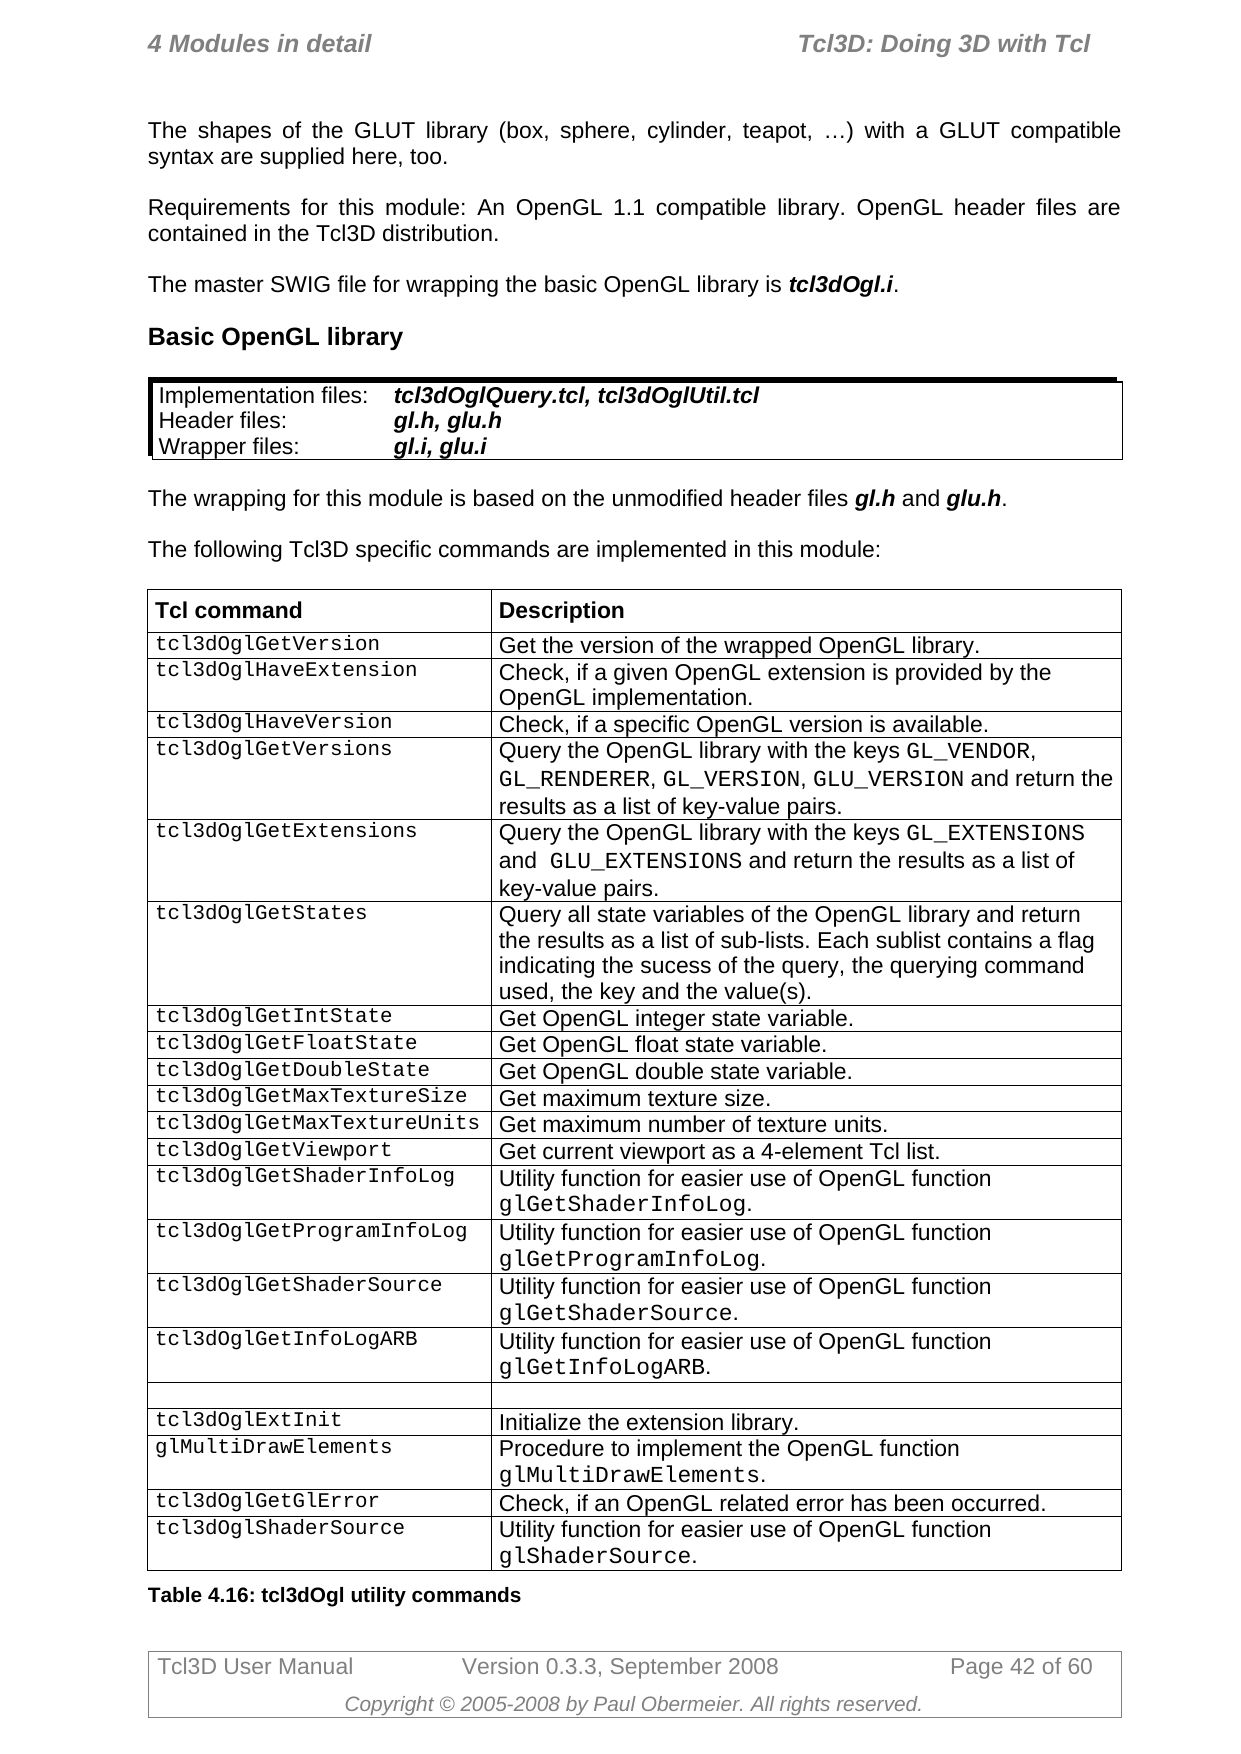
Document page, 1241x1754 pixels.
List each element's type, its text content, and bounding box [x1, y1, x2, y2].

table_cell Get OpenGL integer state variable. [492, 1006, 1121, 1031]
table_cell tcl3dOglGetShaderSource [148, 1274, 491, 1327]
text Requirements for this module: An OpenGL 1.1 compatible library. OpenGL header files are contained in the Tcl3D distribution. [148, 195, 1122, 246]
table_cell Get the version of the wrapped OpenGL library. [492, 633, 1121, 658]
table_cell Check, if a given OpenGL extension is provided by the OpenGL implementation. [492, 659, 1121, 711]
table_cell Procedure to implement the OpenGL function glMultiDrawElements. [492, 1436, 1121, 1489]
table_cell Get maximum texture size. [492, 1086, 1121, 1111]
text The shapes of the GLUT library (box, sphere, cylinder, teapot, …) with a GLUT compatible syntax are supplied here, too. [148, 118, 1122, 169]
table_header Implementation files: [153, 383, 388, 408]
table_cell tcl3dOglGetStates [148, 902, 491, 1004]
table_cell tcl3dOglExtInit [148, 1409, 491, 1435]
table_cell tcl3dOglGetIntState [148, 1006, 491, 1031]
table_cell Utility function for easier use of OpenGL function glGetProgramInfoLog. [492, 1220, 1121, 1273]
table_cell Utility function for easier use of OpenGL function glShaderSource. [492, 1517, 1121, 1570]
table_cell gl.i, glu.i [388, 434, 1122, 459]
table_cell Query the OpenGL library with the keys GL_VENDOR, GL_RENDERER, GL_VERSION, GLU_VERSION and return the results as a list of key-value pairs. [492, 738, 1121, 819]
table_cell Get current viewport as a 4-element Tcl list. [492, 1139, 1121, 1164]
table_cell Wrapper files: [153, 434, 388, 459]
table_cell tcl3dOglGetProgramInfoLog [148, 1220, 491, 1273]
table_cell Check, if a specific OpenGL version is available. [492, 712, 1121, 737]
table_header Description [492, 590, 1121, 632]
table_cell Utility function for easier use of OpenGL function glGetShaderSource. [492, 1274, 1121, 1327]
table_cell tcl3dOglGetVersions [148, 738, 491, 819]
table_cell tcl3dOglGetExtensions [148, 820, 491, 901]
table_cell glMultiDrawElements [148, 1436, 491, 1489]
table_cell tcl3dOglHaveVersion [148, 712, 491, 737]
table_cell gl.h, glu.h [388, 408, 1122, 434]
table_header Tcl command [148, 590, 491, 632]
table_cell Get OpenGL double state variable. [492, 1059, 1121, 1084]
table_cell [148, 1383, 491, 1408]
text The master SWIG file for wrapping the basic OpenGL library is tcl3dOgl.i. [148, 272, 1122, 297]
table_header tcl3dOglQuery.tcl, tcl3dOglUtil.tcl [388, 383, 1122, 408]
text The wrapping for this module is based on the unmodified header files gl.h and glu.h. [148, 486, 1122, 512]
table_cell tcl3dOglGetInfoLogARB [148, 1328, 491, 1382]
table_cell Get OpenGL float state variable. [492, 1032, 1121, 1058]
table_cell tcl3dOglShaderSource [148, 1517, 491, 1570]
table_cell tcl3dOglGetMaxTextureSize [148, 1086, 491, 1111]
table_cell tcl3dOglGetDoubleState [148, 1059, 491, 1084]
text Table 4.16: tcl3dOgl utility commands [148, 1584, 1122, 1607]
table_cell Check, if an OpenGL related error has been occurred. [492, 1490, 1121, 1516]
table_cell tcl3dOglGetViewport [148, 1139, 491, 1164]
table_cell tcl3dOglGetMaxTextureUnits [148, 1112, 491, 1138]
table_cell tcl3dOglGetFloatState [148, 1032, 491, 1058]
table_cell tcl3dOglGetGlError [148, 1490, 491, 1516]
table_cell Utility function for easier use of OpenGL function glGetInfoLogARB. [492, 1328, 1121, 1382]
text The following Tcl3D specific commands are implemented in this module: [148, 537, 1122, 563]
text Basic OpenGL library [148, 323, 1122, 351]
table_cell Query all state variables of the OpenGL library and return the results as a list of sub-lists. Each sublist contains a flag indicating the sucess of the query, the querying command used, the key and the value(s). [492, 902, 1121, 1004]
table_cell Initialize the extension library. [492, 1409, 1121, 1435]
table_cell Get maximum number of texture units. [492, 1112, 1121, 1138]
table_cell tcl3dOglGetShaderInfoLog [148, 1166, 491, 1219]
table_cell Header files: [153, 408, 388, 434]
table_cell Query the OpenGL library with the keys GL_EXTENSIONS and GLU_EXTENSIONS and return the results as a list of key-value pairs. [492, 820, 1121, 901]
table_cell [492, 1383, 1121, 1408]
table_cell Utility function for easier use of OpenGL function glGetShaderInfoLog. [492, 1166, 1121, 1219]
table_cell tcl3dOglGetVersion [148, 633, 491, 658]
table_cell tcl3dOglHaveExtension [148, 659, 491, 711]
